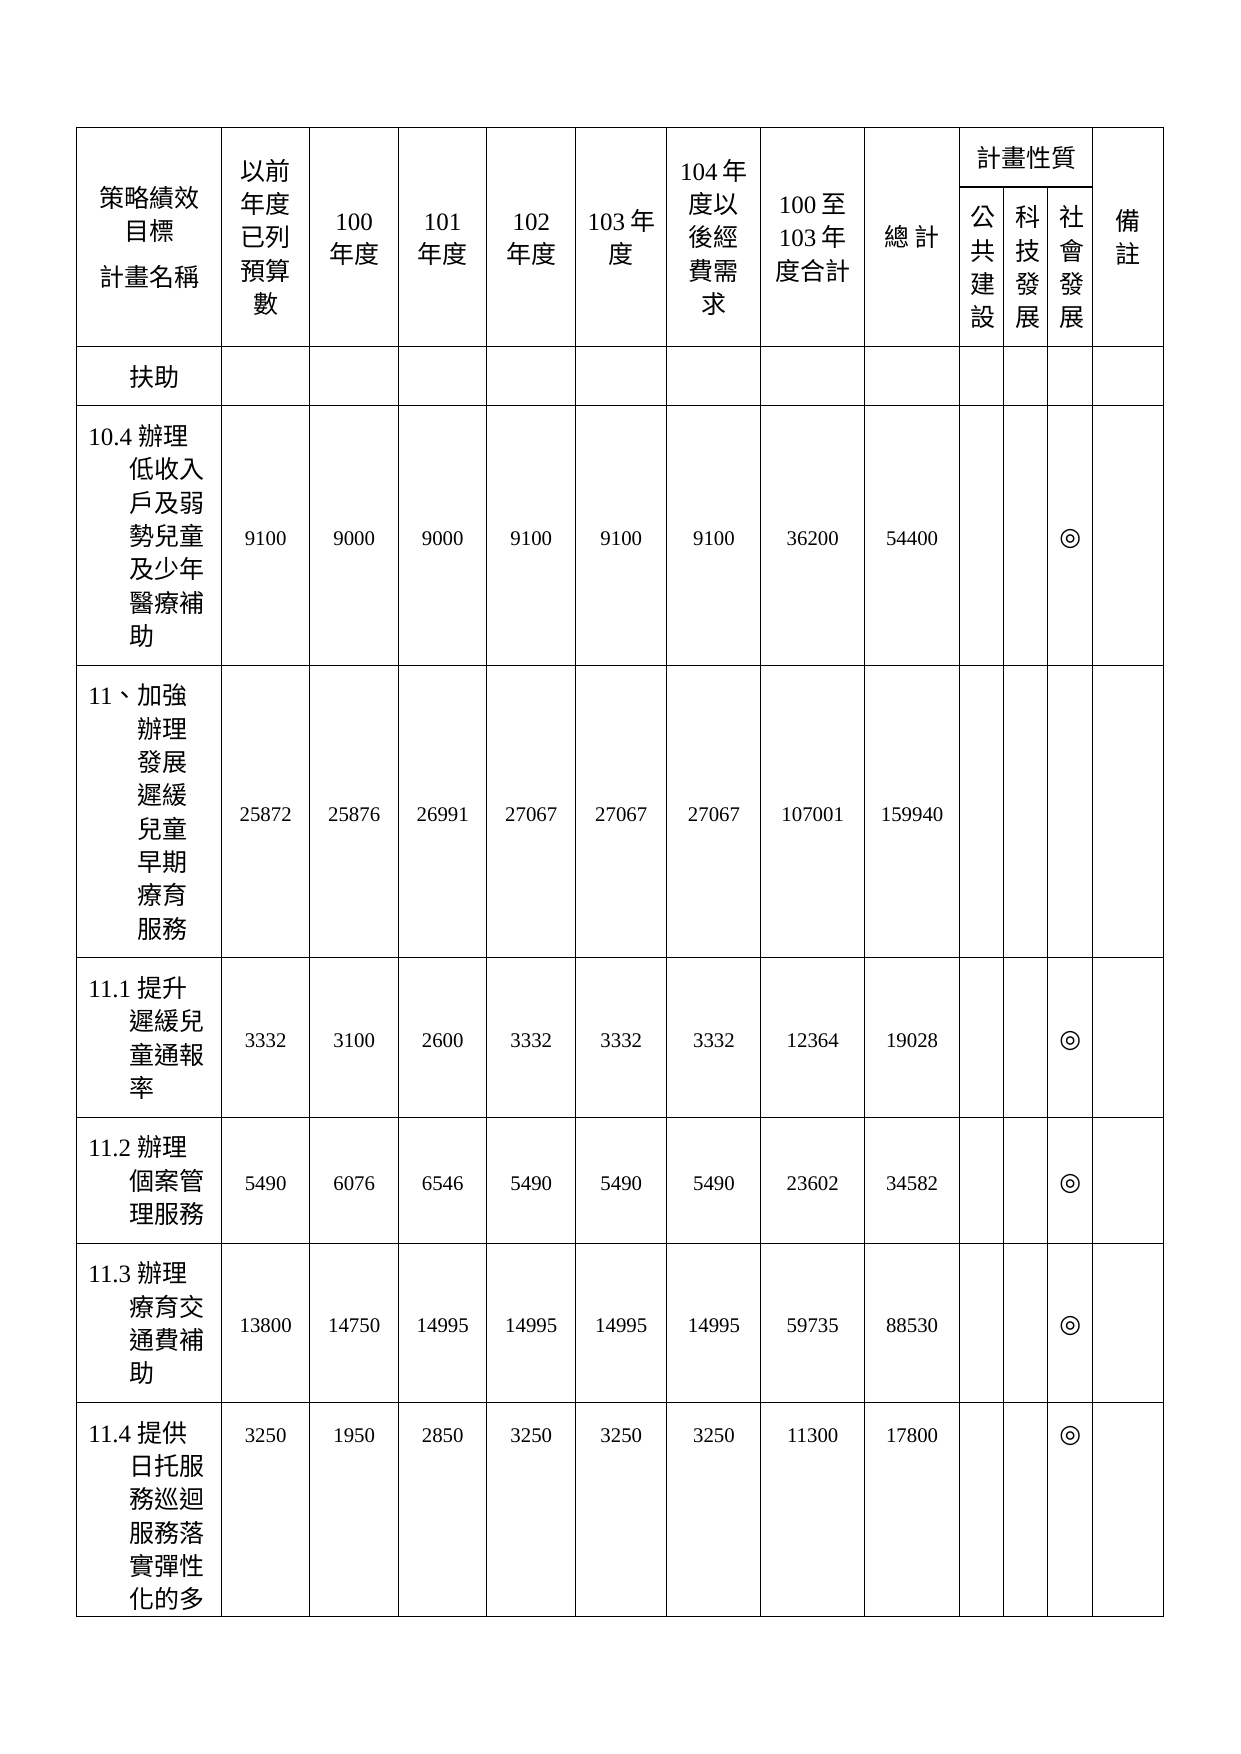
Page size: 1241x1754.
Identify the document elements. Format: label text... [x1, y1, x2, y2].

table_cell 25872 [222, 666, 309, 957]
table_cell [1004, 1118, 1047, 1243]
table_cell 社會發展 [1048, 188, 1092, 346]
table_cell 36200 [761, 406, 864, 664]
table_cell 159940 [865, 666, 959, 957]
table_header 100年度 [310, 128, 398, 346]
table_header 以前年度已列預算數 [222, 128, 309, 346]
table_cell 6076 [310, 1118, 398, 1243]
table_cell [399, 347, 486, 405]
table_cell 27067 [667, 666, 760, 957]
table_header 104年度以後經費需求 [667, 128, 760, 346]
table_header 103年度 [576, 128, 666, 346]
table_cell 14995 [667, 1244, 760, 1402]
table_cell 14995 [576, 1244, 666, 1402]
table_cell [1048, 666, 1092, 957]
table_cell 11300 [761, 1403, 864, 1616]
table_cell [960, 406, 1003, 664]
table_header 102年度 [487, 128, 575, 346]
table_cell 23602 [761, 1118, 864, 1243]
table_cell [1093, 1118, 1163, 1243]
table_cell [310, 347, 398, 405]
table_cell 12364 [761, 958, 864, 1117]
table_cell 科技發展 [1004, 188, 1047, 346]
table_cell 6546 [399, 1118, 486, 1243]
table_cell 5490 [576, 1118, 666, 1243]
table_cell 9100 [487, 406, 575, 664]
table_cell 3100 [310, 958, 398, 1117]
table_cell 14995 [399, 1244, 486, 1402]
table_cell [960, 347, 1003, 405]
table_cell 14995 [487, 1244, 575, 1402]
table_cell [1093, 406, 1163, 664]
table_cell ◎ [1048, 958, 1092, 1117]
table_cell 11.1 提升遲緩兒童通報率 [77, 958, 221, 1117]
table_cell [1004, 666, 1047, 957]
table_header 101年度 [399, 128, 486, 346]
table_cell 1950 [310, 1403, 398, 1616]
table_cell [865, 347, 959, 405]
table_cell 11.2 辦理個案管理服務 [77, 1118, 221, 1243]
table_cell [1093, 958, 1163, 1117]
table_cell 5490 [667, 1118, 760, 1243]
table_cell [960, 666, 1003, 957]
table_cell [576, 347, 666, 405]
table_cell [960, 1118, 1003, 1243]
table_cell [1004, 406, 1047, 664]
table_cell 3250 [667, 1403, 760, 1616]
table_cell [1004, 958, 1047, 1117]
table_cell [1004, 1244, 1047, 1402]
table_cell 9100 [576, 406, 666, 664]
table_cell 3332 [222, 958, 309, 1117]
table_cell [1004, 347, 1047, 405]
table_cell [960, 1244, 1003, 1402]
table_cell 17800 [865, 1403, 959, 1616]
table_cell [1093, 347, 1163, 405]
table_cell 107001 [761, 666, 864, 957]
table_cell 27067 [576, 666, 666, 957]
table_cell [222, 347, 309, 405]
table_cell 11.4 提供日托服務巡迴服務落實彈性化的多 [77, 1403, 221, 1616]
table_cell 9000 [310, 406, 398, 664]
table_cell [667, 347, 760, 405]
table_cell [1093, 1403, 1163, 1616]
table_cell [761, 347, 864, 405]
table_cell 2850 [399, 1403, 486, 1616]
table_cell [1093, 1244, 1163, 1402]
table_cell ◎ [1048, 1118, 1092, 1243]
table_cell 25876 [310, 666, 398, 957]
table_cell 88530 [865, 1244, 959, 1402]
table_cell ◎ [1048, 1403, 1092, 1616]
table_cell 9000 [399, 406, 486, 664]
table_cell 5490 [222, 1118, 309, 1243]
table_cell 11.3 辦理療育交通費補助 [77, 1244, 221, 1402]
table_cell 加強辦理發展遲緩兒童早期療育服務 [77, 666, 221, 957]
table_cell 3332 [487, 958, 575, 1117]
table_cell [960, 1403, 1003, 1616]
table_cell 19028 [865, 958, 959, 1117]
table_cell 27067 [487, 666, 575, 957]
table_header 策略績效目標 計畫名稱 [77, 128, 221, 346]
table_cell 扶助 [77, 347, 221, 405]
table_cell 59735 [761, 1244, 864, 1402]
table_cell 54400 [865, 406, 959, 664]
table_cell [1004, 1403, 1047, 1616]
table_cell 14750 [310, 1244, 398, 1402]
table_cell 13800 [222, 1244, 309, 1402]
table_cell [960, 958, 1003, 1117]
table_cell 5490 [487, 1118, 575, 1243]
table_cell ◎ [1048, 406, 1092, 664]
table_cell 9100 [222, 406, 309, 664]
table_cell 3332 [576, 958, 666, 1117]
table_cell 10.4 辦理低收入戶及弱勢兒童及少年醫療補助 [77, 406, 221, 664]
table_header 備註 [1093, 128, 1163, 346]
table_header 計畫性質 [960, 128, 1092, 186]
table_cell 9100 [667, 406, 760, 664]
table_cell 26991 [399, 666, 486, 957]
table_cell 3250 [576, 1403, 666, 1616]
table_cell 3332 [667, 958, 760, 1117]
table_cell [1093, 666, 1163, 957]
table_cell 2600 [399, 958, 486, 1117]
table_cell [1048, 347, 1092, 405]
table_cell [487, 347, 575, 405]
table_cell 34582 [865, 1118, 959, 1243]
table_header 100至103年度合計 [761, 128, 864, 346]
table_header 總 計 [865, 128, 959, 346]
table_cell ◎ [1048, 1244, 1092, 1402]
table_cell 3250 [222, 1403, 309, 1616]
table_cell 公共建設 [960, 188, 1003, 346]
table_cell 3250 [487, 1403, 575, 1616]
